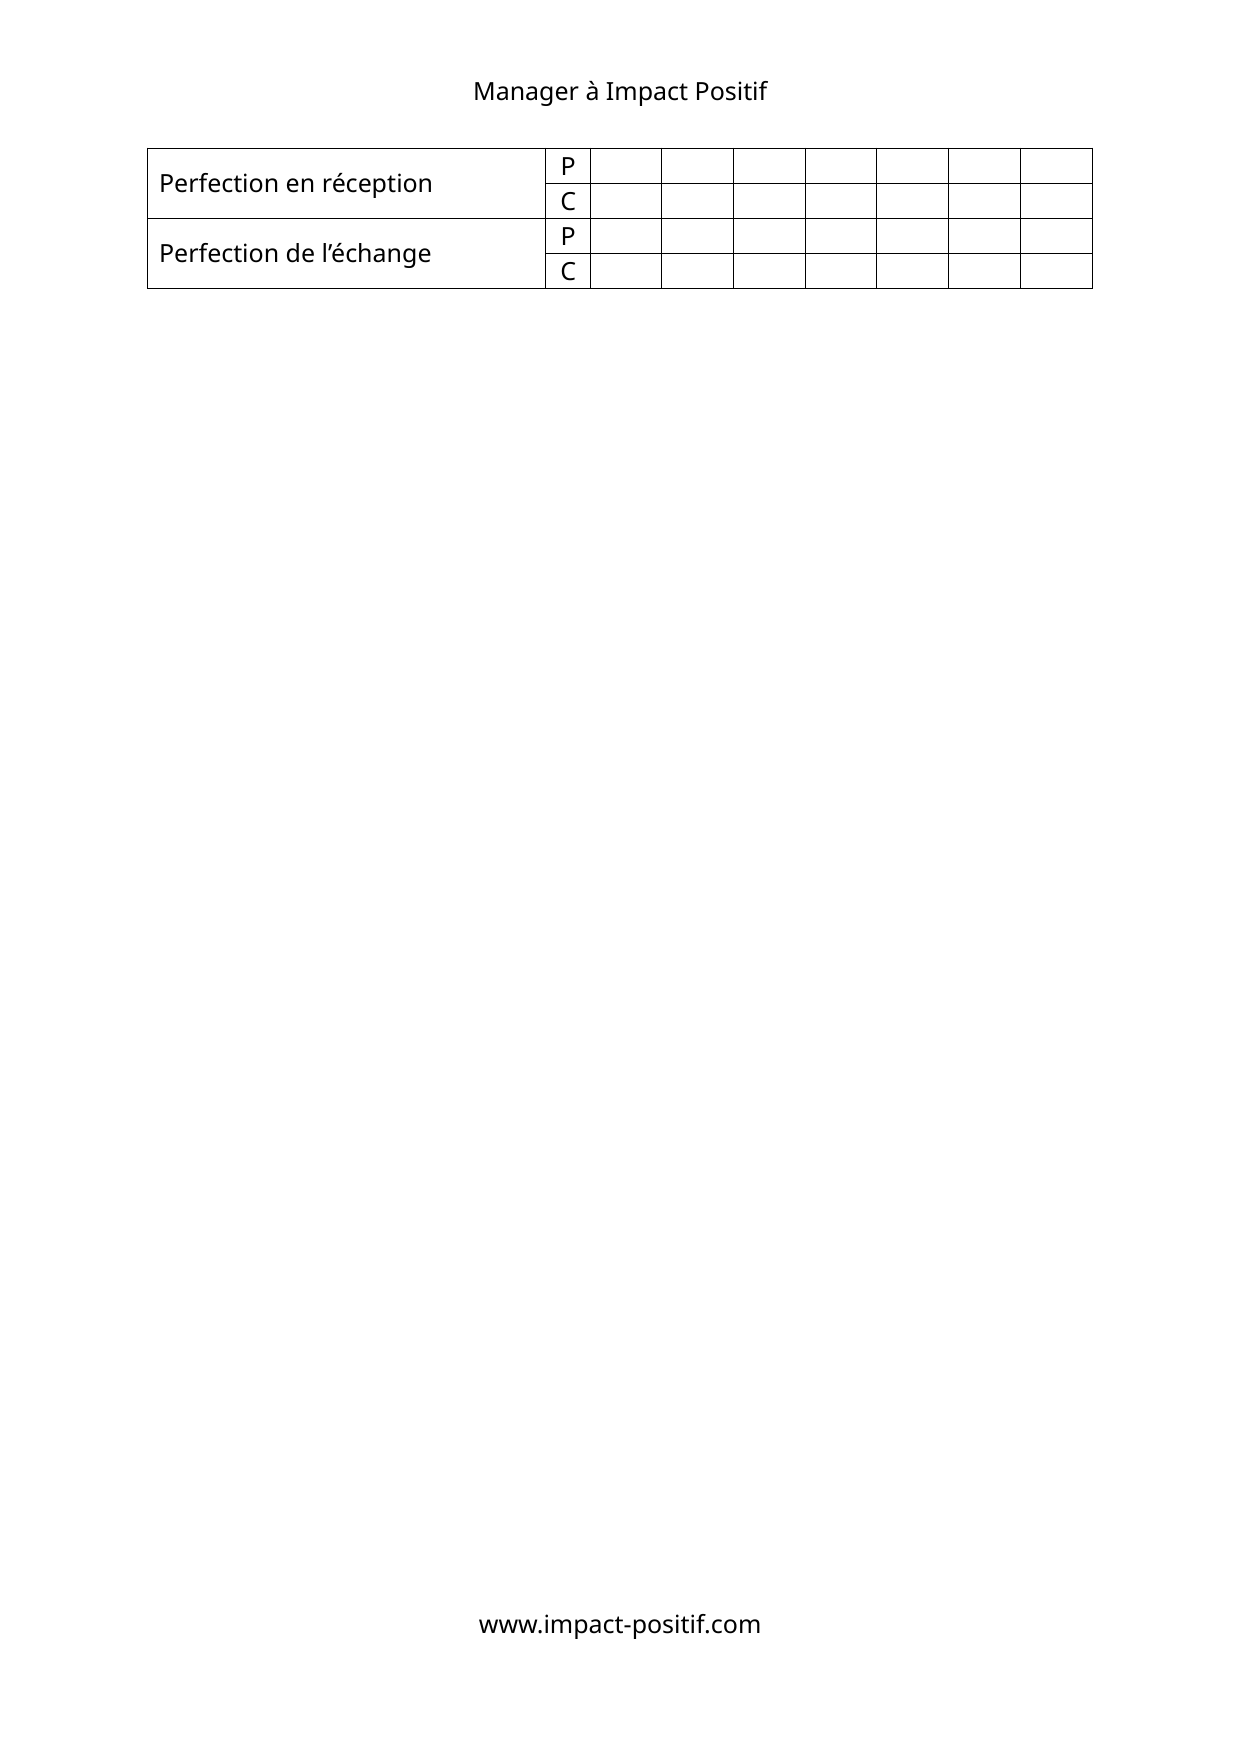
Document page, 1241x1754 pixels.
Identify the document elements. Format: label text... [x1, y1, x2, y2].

table_cell P [546, 219, 590, 253]
table_cell [734, 184, 805, 218]
table_cell [1021, 254, 1092, 288]
table_cell Perfection en réception [148, 149, 545, 218]
table_cell [1021, 219, 1092, 253]
table_cell [949, 184, 1020, 218]
table_cell [662, 219, 733, 253]
table_cell [591, 149, 661, 183]
table_cell [877, 149, 948, 183]
table_cell [734, 149, 805, 183]
table_cell [591, 254, 661, 288]
table_cell [662, 184, 733, 218]
table_cell Perfection de l’échange [148, 219, 545, 288]
table_cell [734, 219, 805, 253]
table_cell P [546, 149, 590, 183]
table_cell [1021, 184, 1092, 218]
table_cell [1021, 149, 1092, 183]
table_cell C [546, 184, 590, 218]
table_cell [591, 219, 661, 253]
table_cell [877, 184, 948, 218]
table_cell [591, 184, 661, 218]
table_cell C [546, 254, 590, 288]
table_cell [806, 184, 876, 218]
table_cell [662, 254, 733, 288]
table_cell [949, 149, 1020, 183]
table_cell [806, 254, 876, 288]
table_cell [806, 149, 876, 183]
table_cell [877, 254, 948, 288]
table_cell [662, 149, 733, 183]
table_cell [734, 254, 805, 288]
table_cell [949, 219, 1020, 253]
table_cell [806, 219, 876, 253]
table_cell [949, 254, 1020, 288]
table_cell [877, 219, 948, 253]
